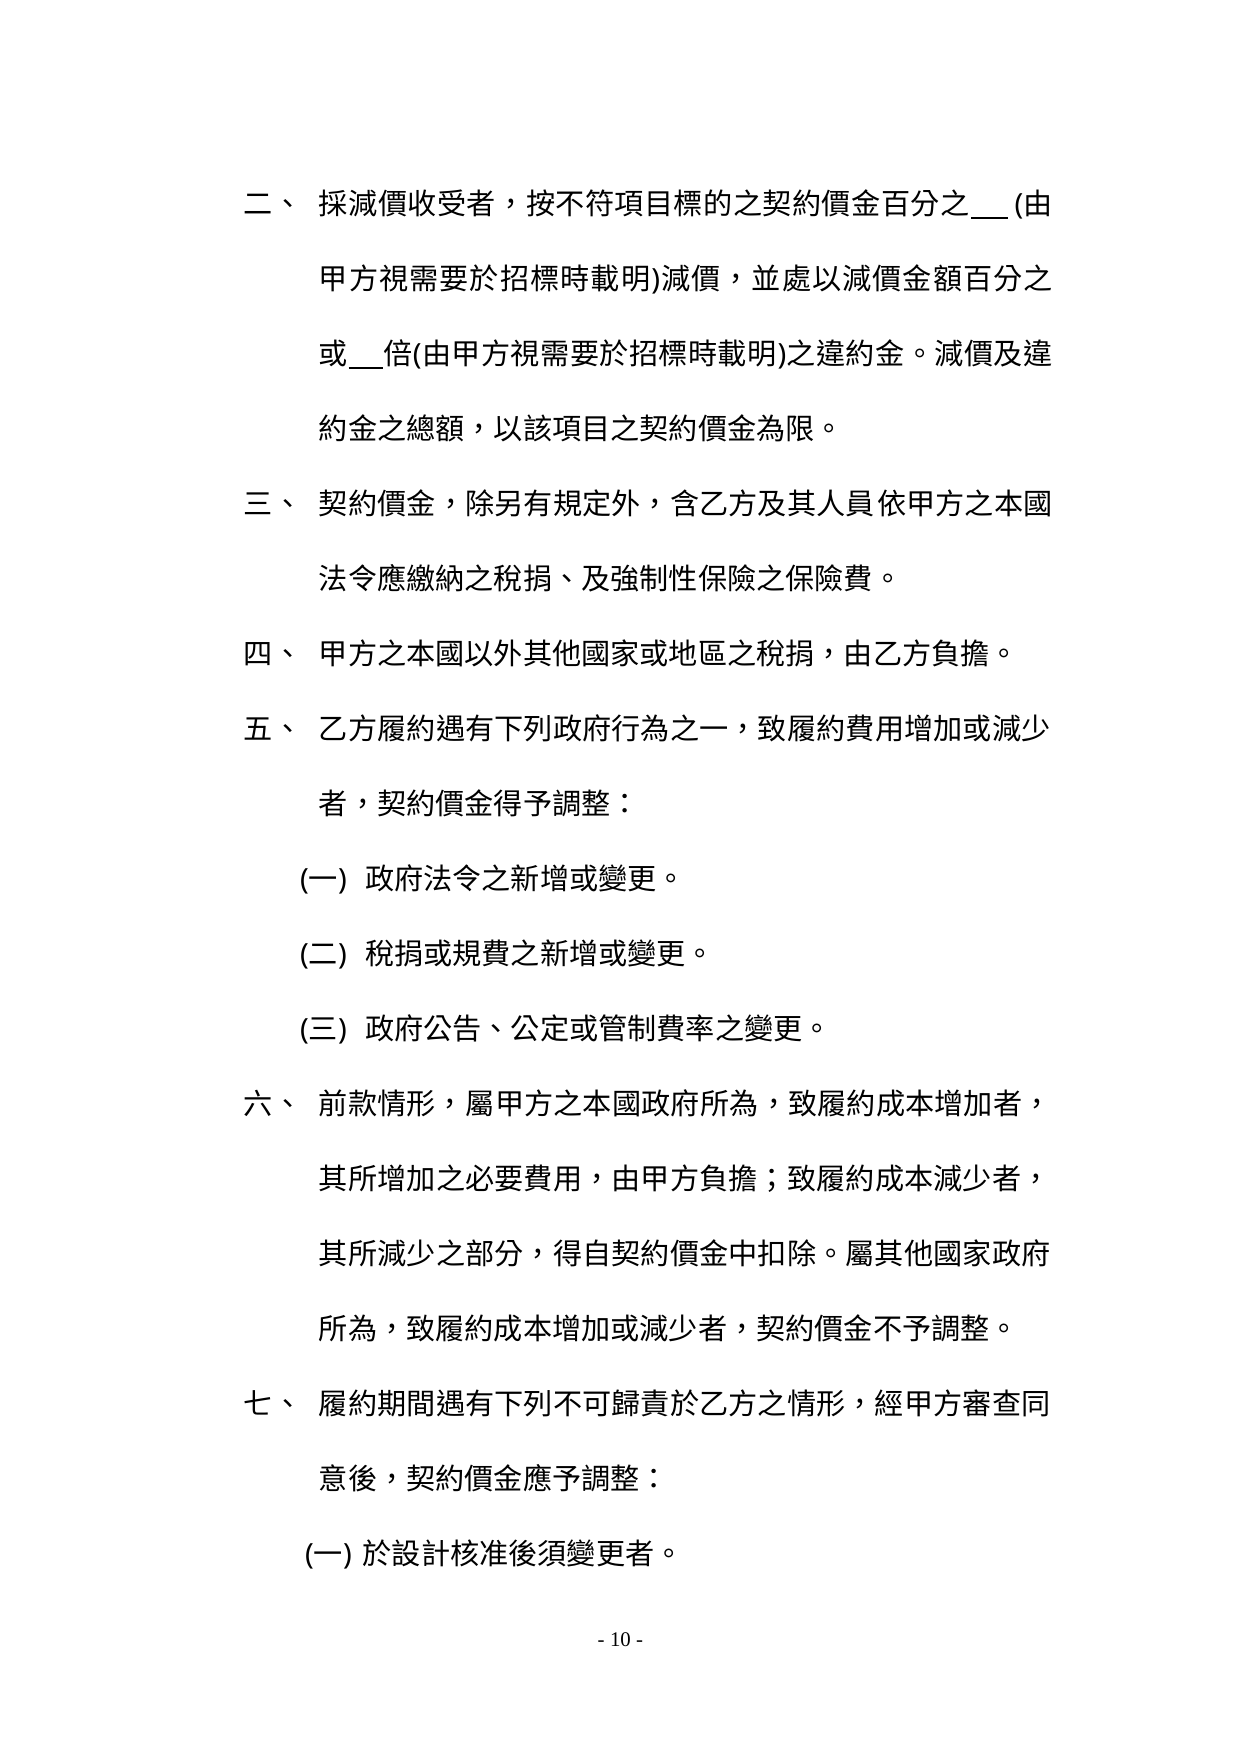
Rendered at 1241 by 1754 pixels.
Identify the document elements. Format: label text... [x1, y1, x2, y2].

list 契約價金，除另有規定外，含乙方及其人員依甲方之本國法令應繳納之稅捐、及強制性保險之保險費。 [244, 464, 1053, 614]
list 政府公告、公定或管制費率之變更。 [300, 989, 1047, 1064]
list 甲方之本國以外其他國家或地區之稅捐，由乙方負擔。 [244, 614, 1053, 689]
list 於設計核准後須變更者。 [305, 1514, 1047, 1589]
list 履約期間遇有下列不可歸責於乙方之情形，經甲方審查同意後，契約價金應予調整： [244, 1364, 1053, 1514]
list 稅捐或規費之新增或變更。 [300, 914, 1047, 989]
list 前款情形，屬甲方之本國政府所為，致履約成本增加者，其所增加之必要費用，由甲方負擔；致履約成本減少者，其所減少之部分，得自契約價金中扣除。屬其他國家政府所為，致履約成本增加或減少者，契約價金不予調整。 [244, 1064, 1053, 1364]
list 乙方履約遇有下列政府行為之一，致履約費用增加或減少者，契約價金得予調整： [244, 689, 1053, 839]
list 採減價收受者，按不符項目標的之契約價金百分之 (由甲方視需要於招標時載明)減價，並處以減價金額百分之 或 倍(由甲方視需要於招標時載明)之違約金。減價及違約金之總額，以該項目之契約價金為限。 [244, 164, 1053, 464]
list 政府法令之新增或變更。 [300, 839, 1047, 914]
